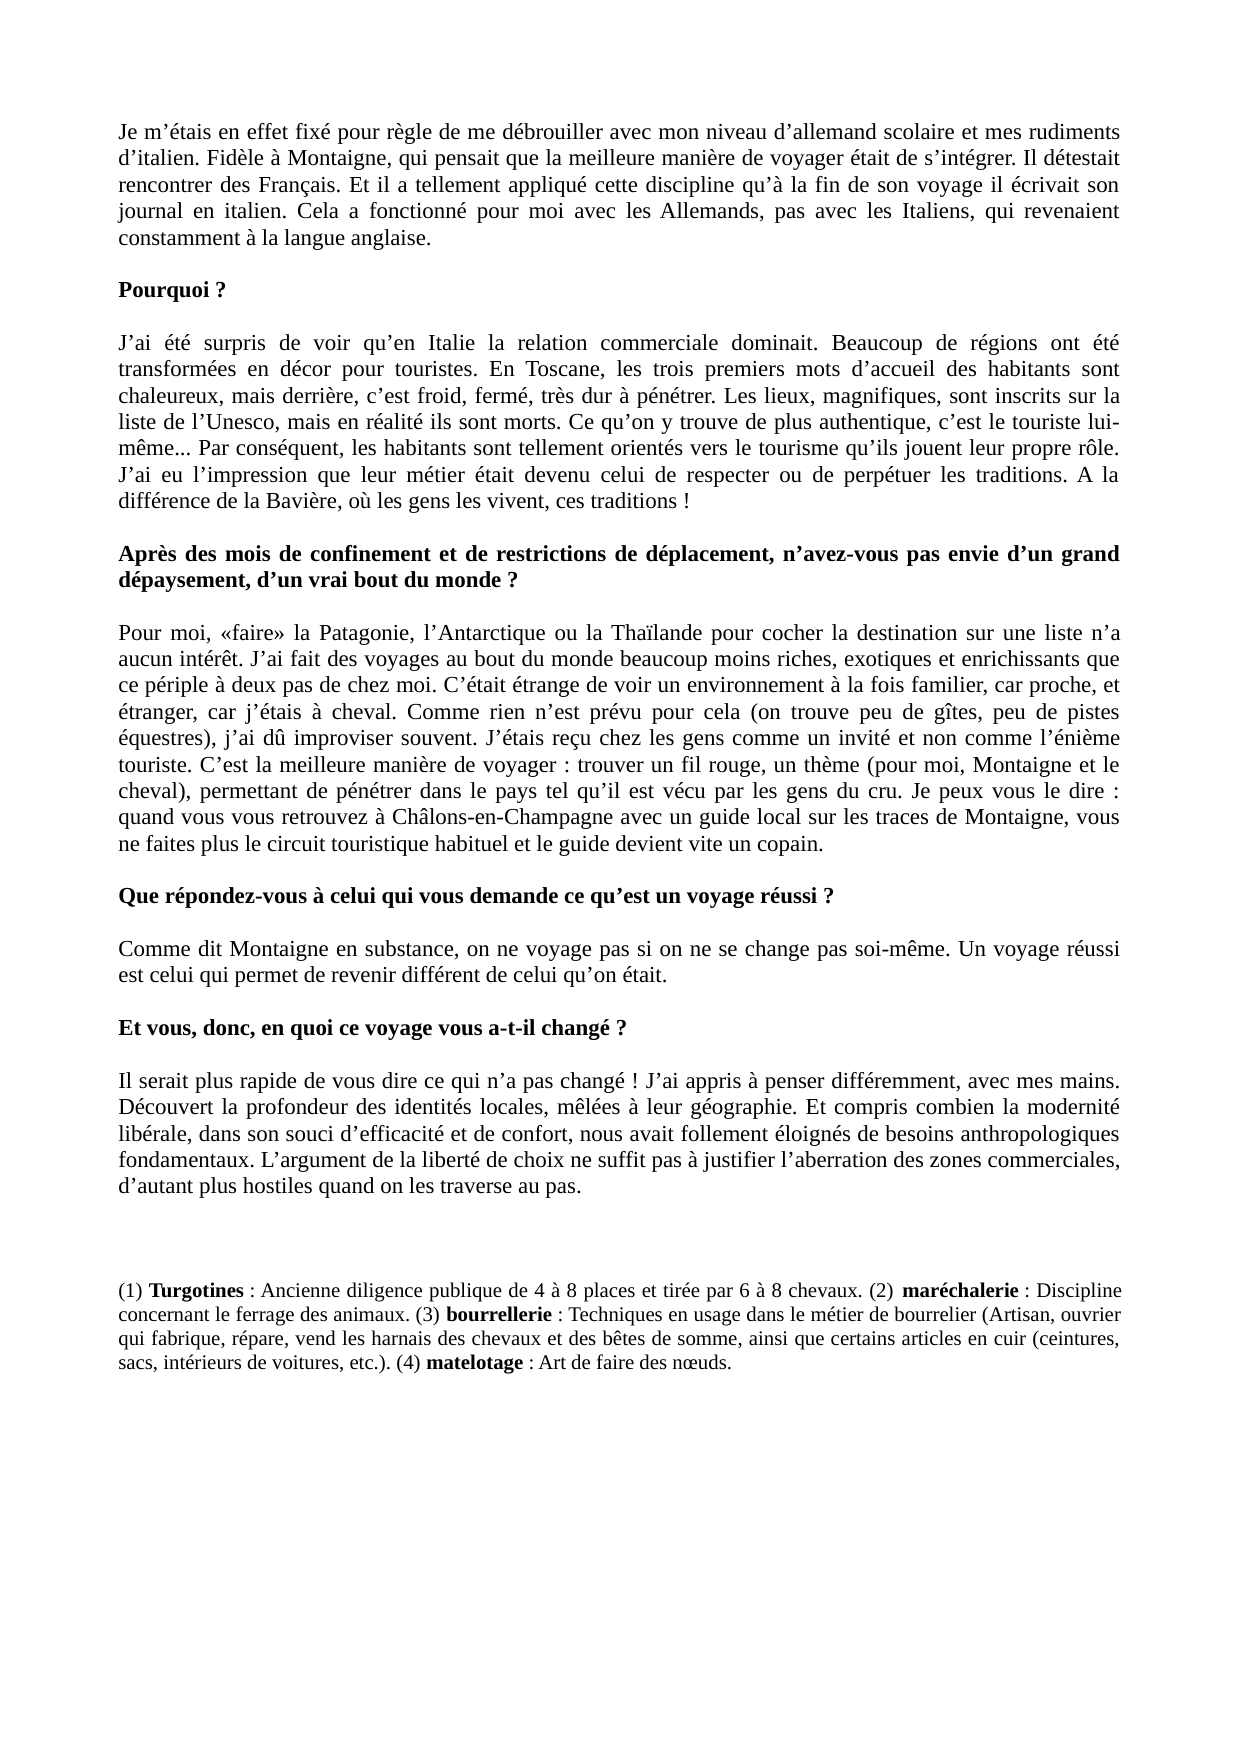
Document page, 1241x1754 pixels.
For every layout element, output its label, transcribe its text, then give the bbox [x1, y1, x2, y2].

text Pourquoi ? [118, 276, 1122, 303]
text Il serait plus rapide de vous dire ce qui n’a pas changé ! J’ai appris à penser différemment, avec mes mains. Découvert la profondeur des identités locales, mêlées à leur géographie. Et compris combien la modernité libérale, dans son souci d’efficacité et de confort, nous avait follement éloignés de besoins anthropologiques fondamentaux. L’argument de la liberté de choix ne suffit pas à justifier l’aberration des zones commerciales, d’autant plus hostiles quand on les traverse au pas. [118, 1067, 1122, 1199]
text Pour moi, «faire» la Patagonie, l’Antarctique ou la Thaïlande pour cocher la destination sur une liste n’a aucun intérêt. J’ai fait des voyages au bout du monde beaucoup moins riches, exotiques et enrichissants que ce périple à deux pas de chez moi. C’était étrange de voir un environnement à la fois familier, car proche, et étranger, car j’étais à cheval. Comme rien n’est prévu pour cela (on trouve peu de gîtes, peu de pistes équestres), j’ai dû improviser souvent. J’étais reçu chez les gens comme un invité et non comme l’énième touriste. C’est la meilleure manière de voyager : trouver un fil rouge, un thème (pour moi, Montaigne et le cheval), permettant de pénétrer dans le pays tel qu’il est vécu par les gens du cru. Je peux vous le dire : quand vous vous retrouvez à Châlons-en-Champagne avec un guide local sur les traces de Montaigne, vous ne faites plus le circuit touristique habituel et le guide devient vite un copain. [118, 619, 1122, 856]
text Et vous, donc, en quoi ce voyage vous a-t-il changé ? [118, 1014, 1122, 1041]
text Comme dit Montaigne en substance, on ne voyage pas si on ne se change pas soi-même. Un voyage réussi est celui qui permet de revenir différent de celui qu’on était. [118, 935, 1122, 988]
text Après des mois de confinement et de restrictions de déplacement, n’avez-vous pas envie d’un grand dépaysement, d’un vrai bout du monde ? [118, 540, 1122, 592]
text (1) Turgotines : Ancienne diligence publique de 4 à 8 places et tirée par 6 à 8 chevaux. (2) maréchalerie : Discipline concernant le ferrage des animaux. (3) bourrellerie : Techniques en usage dans le métier de bourrelier (Artisan, ouvrier qui fabrique, répare, vend les harnais des chevaux et des bêtes de somme, ainsi que certains articles en cuir (ceintures, sacs, intérieurs de voitures, etc.). (4) matelotage : Art de faire des nœuds. [118, 1278, 1122, 1374]
text Que répondez-vous à celui qui vous demande ce qu’est un voyage réussi ? [118, 882, 1122, 909]
text Je m’étais en effet fixé pour règle de me débrouiller avec mon niveau d’allemand scolaire et mes rudiments d’italien. Fidèle à Montaigne, qui pensait que la meilleure manière de voyager était de s’intégrer. Il détestait rencontrer des Français. Et il a tellement appliqué cette discipline qu’à la fin de son voyage il écrivait son journal en italien. Cela a fonctionné pour moi avec les Allemands, pas avec les Italiens, qui revenaient constamment à la langue anglaise. [118, 118, 1122, 250]
text J’ai été surpris de voir qu’en Italie la relation commerciale dominait. Beaucoup de régions ont été transformées en décor pour touristes. En Toscane, les trois premiers mots d’accueil des habitants sont chaleureux, mais derrière, c’est froid, fermé, très dur à pénétrer. Les lieux, magnifiques, sont inscrits sur la liste de l’Unesco, mais en réalité ils sont morts. Ce qu’on y trouve de plus authentique, c’est le touriste lui- même... Par conséquent, les habitants sont tellement orientés vers le tourisme qu’ils jouent leur propre rôle. J’ai eu l’impression que leur métier était devenu celui de respecter ou de perpétuer les traditions. A la différence de la Bavière, où les gens les vivent, ces traditions ! [118, 329, 1122, 513]
